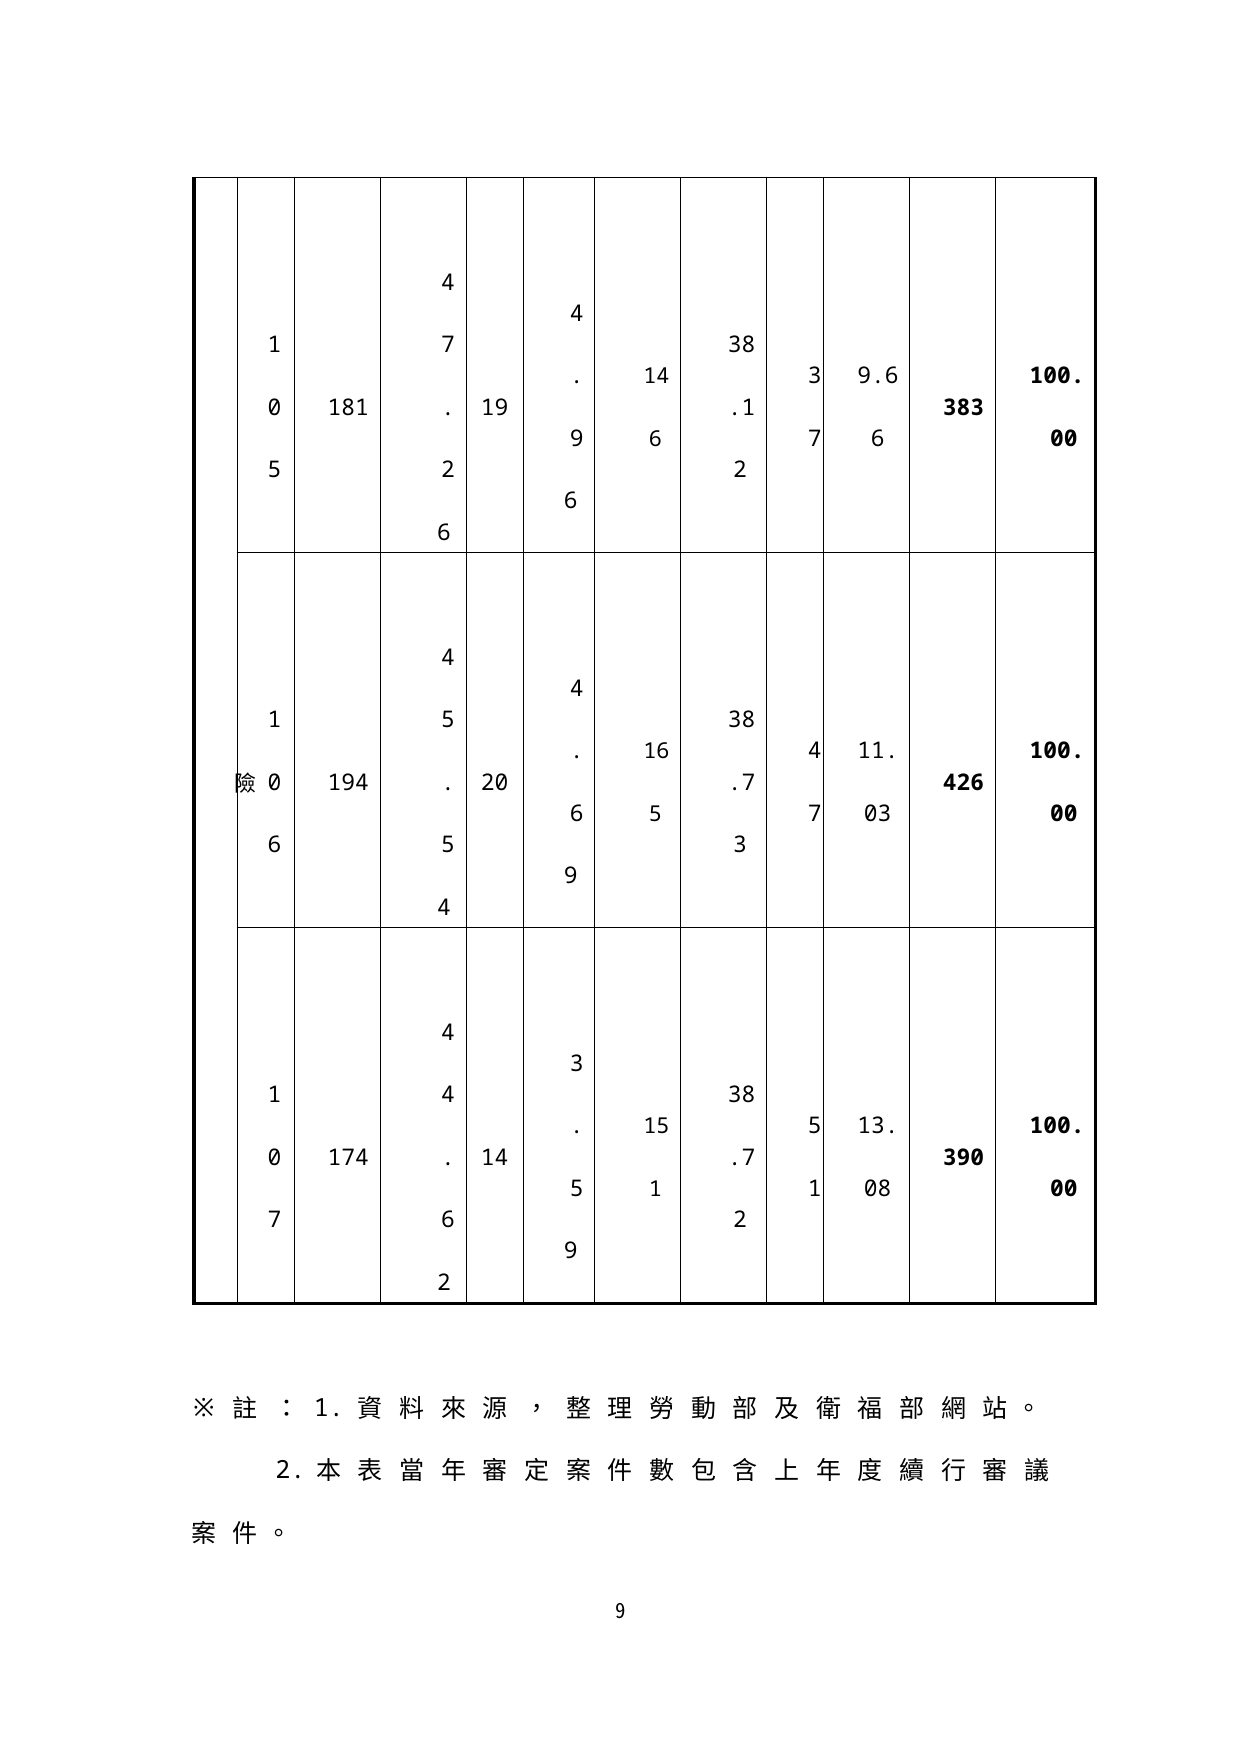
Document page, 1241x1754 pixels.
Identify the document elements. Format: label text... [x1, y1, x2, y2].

table_cell 38.73 [681, 553, 766, 927]
table_cell 181 [295, 178, 380, 552]
table_cell 107 [238, 928, 294, 1302]
table_cell 4.96 [524, 178, 594, 552]
text ※註：1.資料來源，整理勞動部及衛福部網站。 [183, 1365, 1058, 1427]
table_cell 174 [295, 928, 380, 1302]
table_cell 9.66 [824, 178, 909, 552]
table_cell 38.12 [681, 178, 766, 552]
table_cell 390 [910, 928, 995, 1302]
table_cell 151 [595, 928, 680, 1302]
table_cell 45.54 [381, 553, 466, 927]
table_cell 100.00 [996, 178, 1094, 552]
table_cell 47 [767, 553, 823, 927]
table_cell 4.69 [524, 553, 594, 927]
table_cell 14 [467, 928, 523, 1302]
table_cell 383 [910, 178, 995, 552]
table_cell 146 [595, 178, 680, 552]
text 2.本表當年審定案件數包含上年度續行審議案件。 [183, 1427, 1058, 1552]
table_cell 165 [595, 553, 680, 927]
table_cell 100.00 [996, 928, 1094, 1302]
table_cell 44.62 [381, 928, 466, 1302]
table_cell 13.08 [824, 928, 909, 1302]
table_cell 194 [295, 553, 380, 927]
table_cell 47.26 [381, 178, 466, 552]
table_cell 3.59 [524, 928, 594, 1302]
table_cell 20 [467, 553, 523, 927]
table_cell 國民年金保險 [196, 178, 237, 1302]
table_cell 100.00 [996, 553, 1094, 927]
table_cell 51 [767, 928, 823, 1302]
table_cell 106 [238, 553, 294, 927]
table_cell 37 [767, 178, 823, 552]
table_cell 11.03 [824, 553, 909, 927]
table_cell 105 [238, 178, 294, 552]
table_cell 19 [467, 178, 523, 552]
table_cell 426 [910, 553, 995, 927]
table_cell 38.72 [681, 928, 766, 1302]
